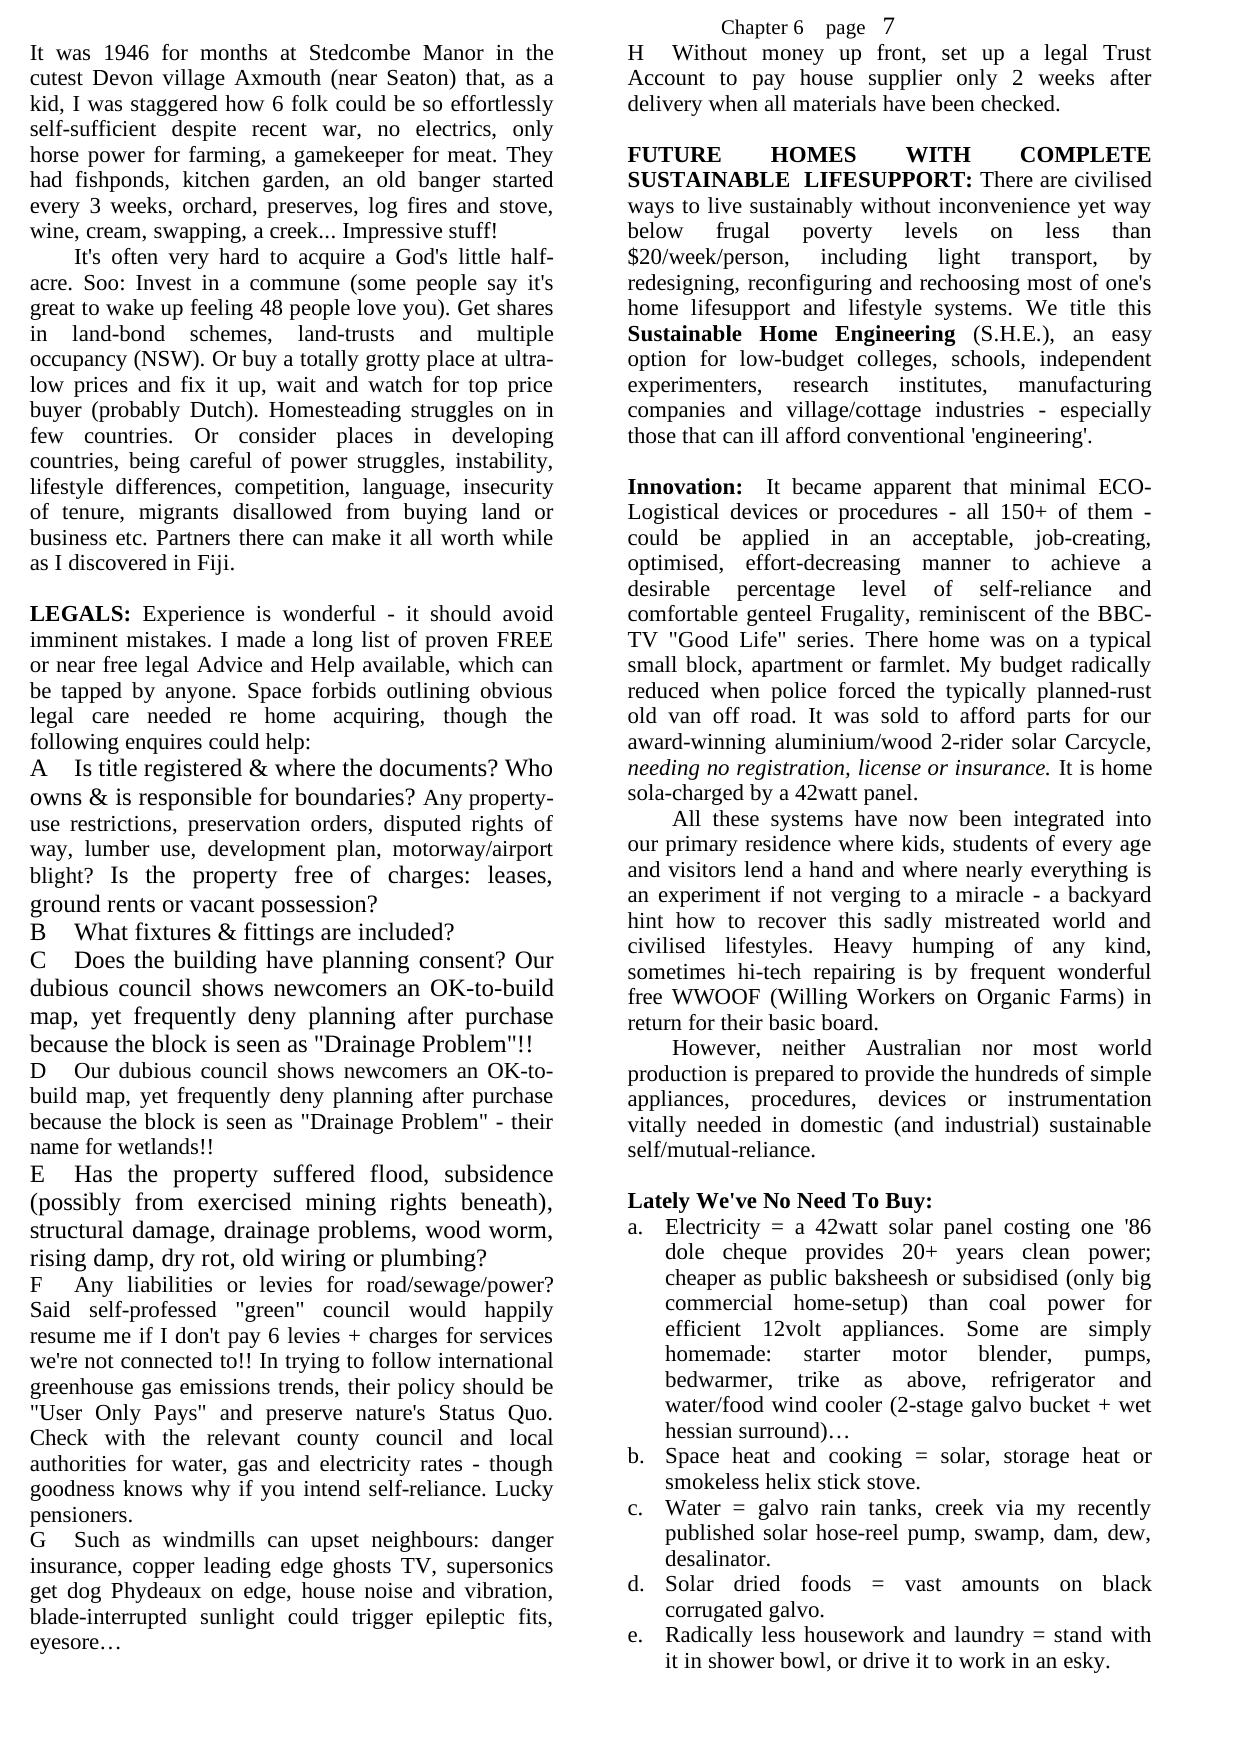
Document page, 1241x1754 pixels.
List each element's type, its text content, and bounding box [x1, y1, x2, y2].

text Lately We've No Need To Buy: [627, 1188, 1152, 1214]
list Space heat and cooking = solar, storage heat or smokeless helix stick stove. [627, 1443, 1152, 1494]
text FUTURE HOMES WITH COMPLETE SUSTAINABLE LIFESUPPORT: There are civilised ways to live sustainably without inconvenience yet way below frugal poverty levels on less than $20/week/person, including light transport, by redesigning, reconfiguring and rechoosing most of one's home lifesupport and lifestyle systems. We title this Sustainable Home Engineering (S.H.E.), an easy option for low-budget colleges, schools, independent experimenters, research institutes, manufacturing companies and village/cottage industries - especially those that can ill afford conventional 'engineering'. [627, 142, 1152, 448]
text G Such as windmills can upset neighbours: danger insurance, copper leading edge ghosts TV, supersonics get dog Phydeaux on edge, house noise and vibration, blade-interrupted sunlight could trigger epileptic fits, eyesore… [29, 1527, 554, 1654]
text A Is title registered & where the documents? Who owns & is responsible for boundaries? Any property-use restrictions, preservation orders, disputed rights of way, lumber use, development plan, motorway/airport blight? Is the property free of charges: leases, ground rents or vacant possession? [29, 754, 554, 917]
text It's often very hard to acquire a God's little half-acre. Soo: Invest in a commune (some people say it's great to wake up feeling 48 people love you). Get shares in land-bond schemes, land-trusts and multiple occupancy (NSW). Or buy a totally grotty place at ultra-low prices and fix it up, wait and watch for top price buyer (probably Dutch). Homesteading struggles on in few countries. Or consider places in developing countries, being careful of power struggles, instability, lifestyle differences, competition, language, insecurity of tenure, migrants disallowed from buying land or business etc. Partners there can make it all worth while as I discovered in Fiji. [29, 244, 554, 576]
text D Our dubious council shows newcomers an OK-to-build map, yet frequently deny planning after purchase because the block is seen as "Drainage Problem" - their name for wetlands!! [29, 1058, 554, 1160]
text Innovation: It became apparent that minimal ECO-Logistical devices or procedures - all 150+ of them - could be applied in an acceptable, job-creating, optimised, effort-decreasing manner to achieve a desirable percentage level of self-reliance and comfortable genteel Frugality, reminiscent of the BBC-TV "Good Life" series. There home was on a typical small block, apartment or farmlet. My budget radically reduced when police forced the typically planned-rust old van off road. It was sold to afford parts for our award-winning aluminium/wood 2-rider solar Carcycle, needing no registration, license or insurance. It is home sola-charged by a 42watt panel. [627, 474, 1152, 805]
text LEGALS: Experience is wonderful - it should avoid imminent mistakes. I made a long list of proven FREE or near free legal Advice and Help available, which can be tapped by anyone. Space forbids outlining obvious legal care needed re home acquiring, though the following enquires could help: [29, 601, 554, 754]
text E Has the property suffered flood, subsidence (possibly from exercised mining rights beneath), structural damage, drainage problems, wood worm, rising damp, dry rot, old wiring or plumbing? [29, 1160, 554, 1272]
text F Any liabilities or levies for road/sewage/power? Said self-professed "green" council would happily resume me if I don't pay 6 levies + charges for services we're not connected to!! In trying to follow international greenhouse gas emissions trends, their policy should be "User Only Pays" and preserve nature's Status Quo. Check with the relevant county council and local authorities for water, gas and electricity rates - though goodness knows why if you intend self-reliance. Lucky pensioners. [29, 1272, 554, 1527]
text All these systems have now been integrated into our primary residence where kids, students of every age and visitors lend a hand and where nearly everything is an experiment if not verging to a miracle - a backyard hint how to recover this sadly mistreated world and civilised lifestyles. Heavy humping of any kind, sometimes hi-tech repairing is by frequent wonderful free WWOOF (Willing Workers on Organic Farms) in return for their basic board. [627, 805, 1152, 1035]
text B What fixtures & fittings are included? [29, 917, 554, 946]
text H Without money up front, set up a legal Trust Account to pay house supplier only 2 weeks after delivery when all materials have been checked. [627, 40, 1152, 116]
list Electricity = a 42watt solar panel costing one '86 dole cheque provides 20+ years clean power; cheaper as public baksheesh or subsidised (only big commercial home-setup) than coal power for efficient 12volt appliances. Some are simply homemade: starter motor blender, pumps, bedwarmer, trike as above, refrigerator and water/food wind cooler (2-stage galvo bucket + wet hessian surround)… [627, 1214, 1152, 1443]
list Solar dried foods = vast amounts on black corrugated galvo. [627, 1571, 1152, 1622]
list Radically less housework and laundry = stand with it in shower bowl, or drive it to work in an esky. [627, 1622, 1152, 1673]
text However, neither Australian nor most world production is prepared to provide the hundreds of simple appliances, procedures, devices or instrumentation vitally needed in domestic (and industrial) sustainable self/mutual-reliance. [627, 1035, 1152, 1163]
text C Does the building have planning consent? Our dubious council shows newcomers an OK-to-build map, yet frequently deny planning after purchase because the block is seen as "Drainage Problem"!! [29, 946, 554, 1058]
list Water = galvo rain tanks, creek via my recently published solar hose-reel pump, swamp, dam, dew, desalinator. [627, 1494, 1152, 1571]
text It was 1946 for months at Stedcombe Manor in the cutest Devon village Axmouth (near Seaton) that, as a kid, I was staggered how 6 folk could be so effortlessly self-sufficient despite recent war, no electrics, only horse power for farming, a gamekeeper for meat. They had fishponds, kitchen garden, an old banger started every 3 weeks, orchard, preserves, log fires and stove, wine, cream, swapping, a creek... Impressive stuff! [29, 40, 554, 244]
